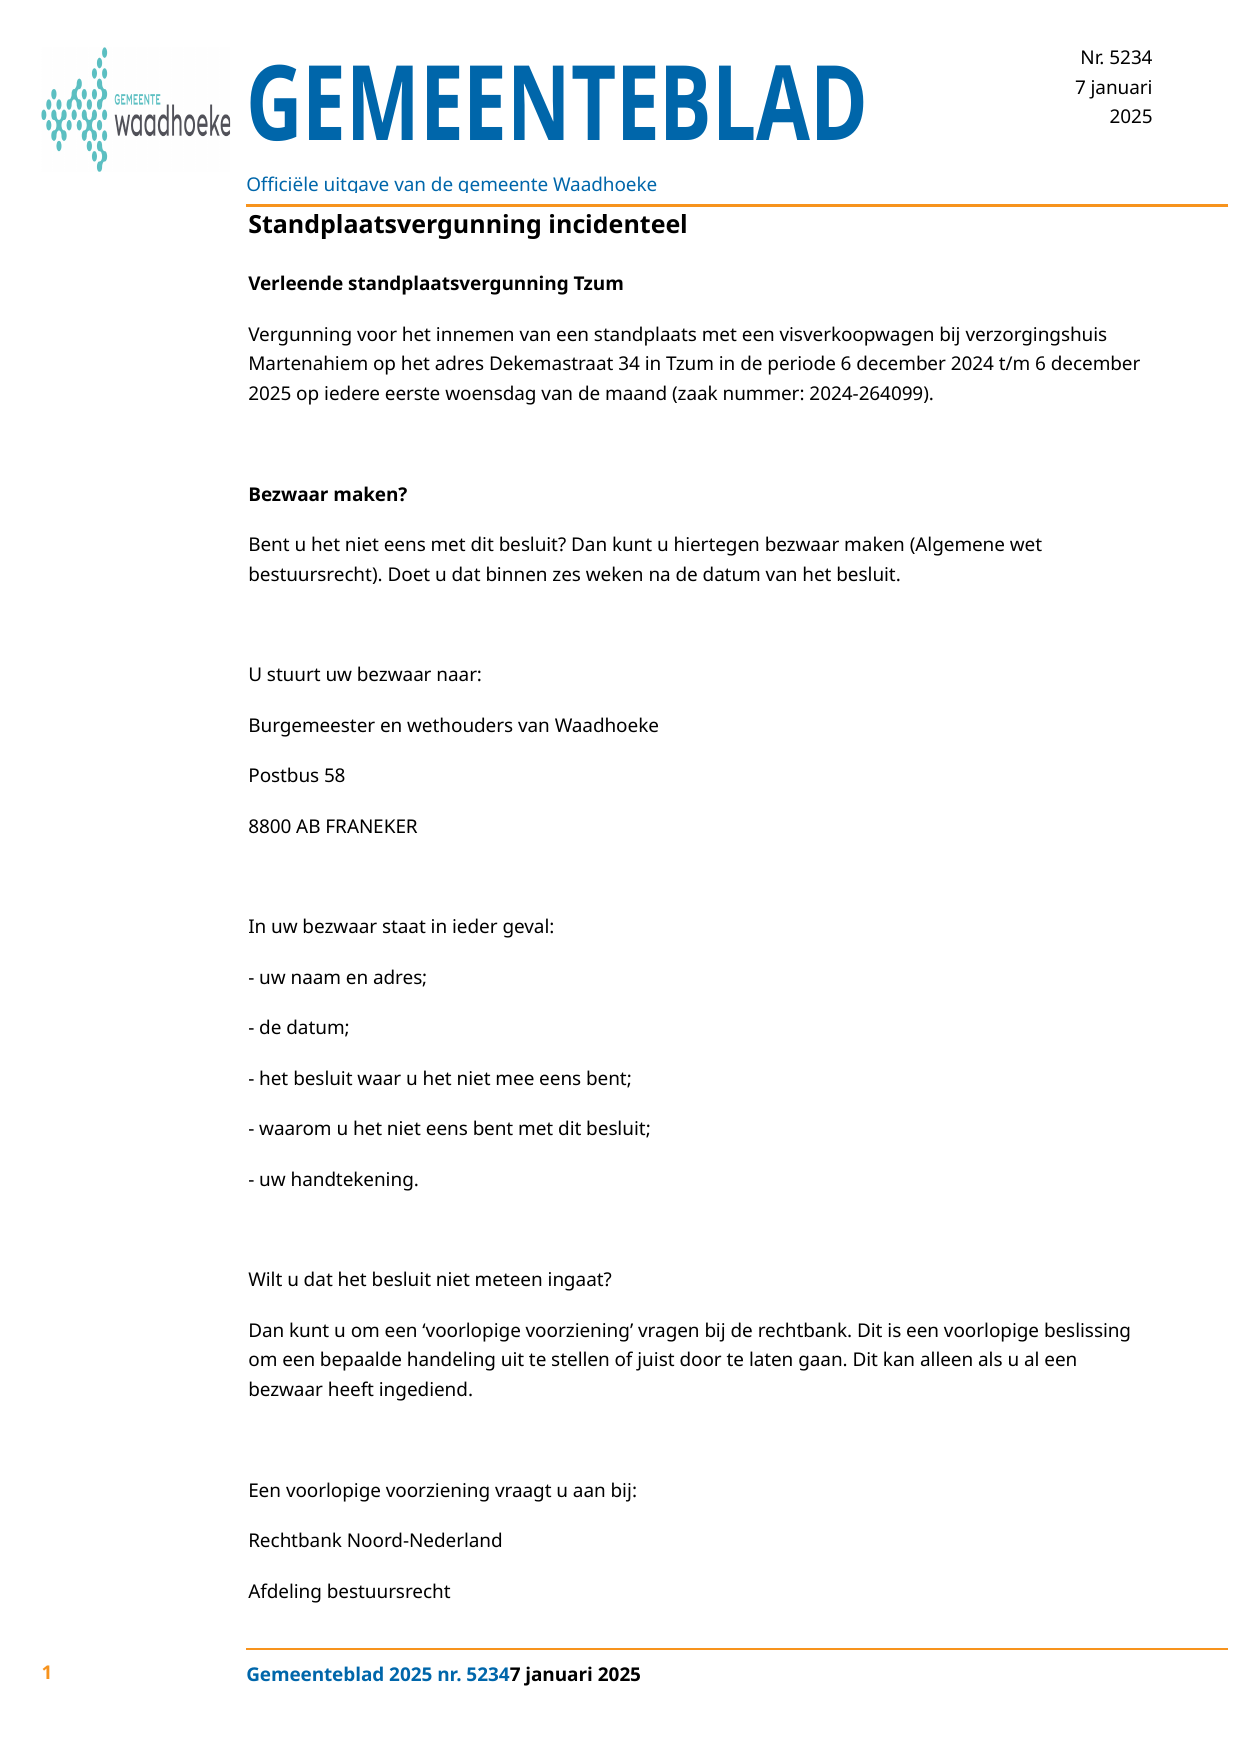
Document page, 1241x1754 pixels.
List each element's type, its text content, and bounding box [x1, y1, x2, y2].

text Dan kunt u om een ‘voorlopige voorziening’ vragen bij de rechtbank. Dit is een voorlopige beslissing om een bepaalde handeling uit te stellen of juist door te laten gaan. Dit kan alleen als u al een bezwaar heeft ingediend. [248, 1317, 1152, 1402]
text Rechtbank Noord-Nederland [248, 1527, 1152, 1553]
text U stuurt uw bezwaar naar: [248, 662, 1152, 687]
text - uw handtekening. [248, 1166, 1152, 1191]
text Burgemeester en wethouders van Waadhoeke [248, 712, 1152, 738]
text - de datum; [248, 1014, 1152, 1040]
text Standplaatsvergunning incidenteel [248, 207, 1152, 241]
text In uw bezwaar staat in ieder geval: [248, 914, 1152, 939]
text 8800 AB FRANEKER [248, 813, 1152, 838]
text Bezwaar maken? [248, 481, 1152, 506]
text Postbus 58 [248, 762, 1152, 788]
text Wilt u dat het besluit niet meteen ingaat? [248, 1267, 1152, 1292]
text - het besluit waar u het niet mee eens bent; [248, 1065, 1152, 1091]
picture [41, 47, 231, 172]
text - uw naam en adres; [248, 964, 1152, 990]
text Vergunning voor het innemen van een standplaats met een visverkoopwagen bij verzorgingshuis Martenahiem op het adres Dekemastraat 34 in Tzum in de periode 6 december 2024 t/m 6 december 2025 op iedere eerste woensdag van de maand (zaak nummer: 2024-264099). [248, 321, 1152, 406]
text Een voorlopige voorziening vraagt u aan bij: [248, 1477, 1152, 1503]
text - waarom u het niet eens bent met dit besluit; [248, 1115, 1152, 1141]
text Verleende standplaatsvergunning Tzum [248, 270, 1152, 296]
text Afdeling bestuursrecht [248, 1578, 1152, 1603]
text Bent u het niet eens met dit besluit? Dan kunt u hiertegen bezwaar maken (Algemene wet bestuursrecht). Doet u dat binnen zes weken na de datum van het besluit. [248, 531, 1152, 586]
